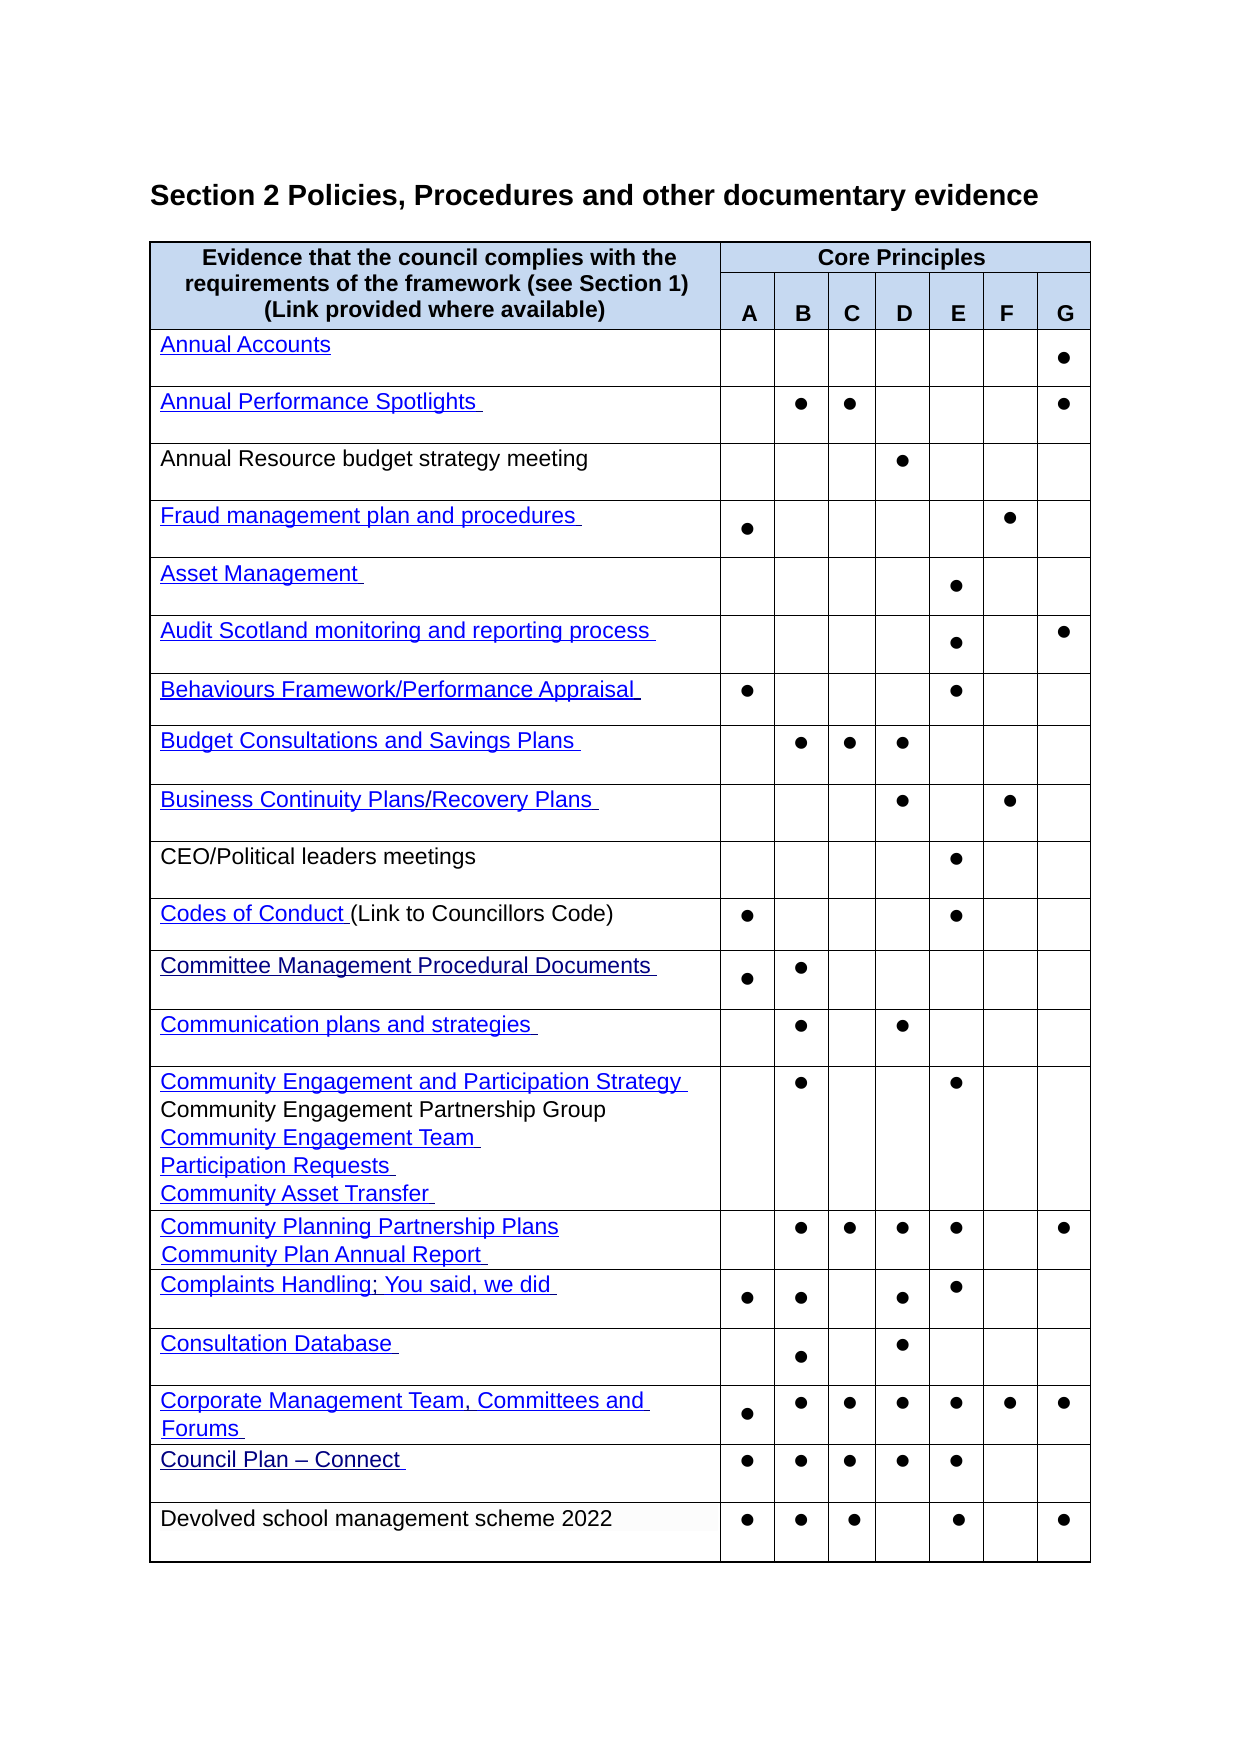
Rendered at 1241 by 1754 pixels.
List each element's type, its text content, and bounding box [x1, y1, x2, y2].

table_cell [1038, 785, 1090, 841]
table_cell [984, 899, 1037, 950]
table_cell [984, 387, 1037, 443]
table_cell  [829, 1211, 875, 1269]
table_cell  [775, 1067, 828, 1210]
table_cell [829, 674, 875, 725]
table_cell [984, 1010, 1037, 1066]
table_cell [984, 1329, 1037, 1385]
table_cell  [721, 1503, 774, 1561]
table_cell Community Engagement and Participation Strategy Community Engagement Partnership Group Community Engagement Team Participation Requests Community Asset Transfer [151, 1067, 720, 1210]
table_cell [930, 726, 983, 784]
subtitle Section 2 Policies, Procedures and other documentary evidence [150, 178, 1090, 211]
table_cell [829, 558, 875, 614]
table_cell  [775, 1211, 828, 1269]
table_cell  [876, 1010, 929, 1066]
table_cell B [775, 273, 828, 329]
table_cell Consultation Database [151, 1329, 720, 1385]
table_cell  [876, 1445, 929, 1502]
table_cell Corporate Management Team, Committees and Forums [151, 1386, 720, 1443]
table_cell [930, 501, 983, 557]
table_cell [1038, 899, 1090, 950]
table_cell [1038, 1445, 1090, 1502]
table_cell [984, 1270, 1037, 1328]
table_cell [876, 616, 929, 673]
table_cell [1038, 726, 1090, 784]
table_cell  [775, 1503, 828, 1561]
table_cell [775, 558, 828, 614]
table_header Core Principles [721, 243, 1090, 272]
table_cell [829, 444, 875, 500]
table_cell A [721, 273, 774, 329]
table_cell  [984, 785, 1037, 841]
table_cell  [930, 1270, 983, 1328]
table_cell [775, 616, 828, 673]
table_cell [1038, 558, 1090, 614]
table_cell [721, 726, 774, 784]
table_cell [721, 1329, 774, 1385]
table_cell  [930, 616, 983, 673]
table_cell [775, 785, 828, 841]
table_cell  [930, 674, 983, 725]
table_cell [930, 1329, 983, 1385]
table_cell CEO/Political leaders meetings [151, 842, 720, 898]
table_cell [721, 330, 774, 386]
table_cell [829, 616, 875, 673]
table_cell  [876, 1329, 929, 1385]
table_cell  [721, 674, 774, 725]
table_cell F [984, 273, 1037, 329]
table_cell Devolved school management scheme 2022 [151, 1503, 720, 1561]
table_cell [775, 674, 828, 725]
table_cell  [775, 1329, 828, 1385]
table_cell [876, 330, 929, 386]
table_cell  [721, 1386, 774, 1443]
table_cell [930, 330, 983, 386]
table_cell  [930, 1503, 983, 1561]
table_cell Audit Scotland monitoring and reporting process [151, 616, 720, 673]
table_cell  [829, 1503, 875, 1561]
table_cell [984, 1445, 1037, 1502]
table_cell  [721, 1445, 774, 1502]
table_cell  [876, 785, 929, 841]
table_cell Annual Resource budget strategy meeting [151, 444, 720, 500]
table_cell [1038, 842, 1090, 898]
table_cell [1038, 444, 1090, 500]
table_cell [1038, 1010, 1090, 1066]
table_cell [930, 785, 983, 841]
table_cell [1038, 1067, 1090, 1210]
table_cell  [775, 387, 828, 443]
table_cell [984, 330, 1037, 386]
table_cell D [876, 273, 929, 329]
table_cell  [984, 501, 1037, 557]
table_cell Complaints Handling; You said, we did [151, 1270, 720, 1328]
table_cell  [1038, 387, 1090, 443]
table_cell [829, 785, 875, 841]
table_cell  [1038, 616, 1090, 673]
table_cell [829, 899, 875, 950]
table_cell [775, 330, 828, 386]
table_cell [876, 1067, 929, 1210]
table_cell  [930, 1211, 983, 1269]
table_cell [984, 951, 1037, 1008]
table_cell [721, 1010, 774, 1066]
table_cell [1038, 1270, 1090, 1328]
table_cell [876, 842, 929, 898]
table_cell  [775, 1010, 828, 1066]
table_cell  [775, 726, 828, 784]
table_cell  [775, 1386, 828, 1443]
table_cell [721, 1067, 774, 1210]
table_cell  [775, 1445, 828, 1502]
table_cell  [721, 501, 774, 557]
table_cell Community Planning Partnership Plans Community Plan Annual Report [151, 1211, 720, 1269]
table_cell  [930, 1386, 983, 1443]
table_cell  [984, 1386, 1037, 1443]
table_cell [876, 674, 929, 725]
table_cell Codes of Conduct (Link to Councillors Code) [151, 899, 720, 950]
table_cell Committee Management Procedural Documents [151, 951, 720, 1008]
table_cell  [829, 726, 875, 784]
table_cell [721, 785, 774, 841]
table_cell Fraud management plan and procedures [151, 501, 720, 557]
table_cell  [1038, 1503, 1090, 1561]
table_cell  [829, 1386, 875, 1443]
table_cell [876, 1503, 929, 1561]
table_cell [876, 951, 929, 1008]
table_cell  [930, 1445, 983, 1502]
table_cell  [876, 1211, 929, 1269]
table_cell [721, 1211, 774, 1269]
table_cell [829, 951, 875, 1008]
table_cell [829, 1010, 875, 1066]
table_cell Annual Performance Spotlights [151, 387, 720, 443]
table_cell [775, 501, 828, 557]
table_cell [984, 842, 1037, 898]
table_cell [721, 558, 774, 614]
table_cell Council Plan – Connect [151, 1445, 720, 1502]
table_cell [1038, 951, 1090, 1008]
table_cell Asset Management [151, 558, 720, 614]
table_cell [984, 1503, 1037, 1561]
table_cell [829, 1329, 875, 1385]
table_cell [775, 444, 828, 500]
table_cell [1038, 1329, 1090, 1385]
table_cell [1038, 501, 1090, 557]
table_cell [829, 1067, 875, 1210]
table_cell  [930, 842, 983, 898]
table_cell  [876, 726, 929, 784]
table_cell [721, 842, 774, 898]
table_cell  [829, 1445, 875, 1502]
table_cell [984, 444, 1037, 500]
table_cell [876, 387, 929, 443]
table_cell [721, 387, 774, 443]
table_cell Behaviours Framework/Performance Appraisal [151, 674, 720, 725]
table_cell Budget Consultations and Savings Plans [151, 726, 720, 784]
table_cell [775, 842, 828, 898]
table_cell E [930, 273, 983, 329]
table_cell  [876, 444, 929, 500]
table_cell  [775, 1270, 828, 1328]
table_cell [829, 1270, 875, 1328]
table_cell [829, 842, 875, 898]
table_cell Communication plans and strategies [151, 1010, 720, 1066]
table_cell  [876, 1270, 929, 1328]
table_cell [930, 1010, 983, 1066]
table_cell  [1038, 1211, 1090, 1269]
table_cell [876, 899, 929, 950]
table_cell G [1038, 273, 1090, 329]
table_cell  [1038, 330, 1090, 386]
table_cell  [1038, 1386, 1090, 1443]
table_cell [829, 501, 875, 557]
table_cell [775, 899, 828, 950]
table_cell  [876, 1386, 929, 1443]
table_cell [829, 330, 875, 386]
table_header Evidence that the council complies with the requirements of the framework (see Section 1) (Link provided where available) [151, 243, 720, 329]
table_cell  [829, 387, 875, 443]
table_cell [984, 726, 1037, 784]
table_cell [984, 1067, 1037, 1210]
table_cell  [721, 951, 774, 1008]
table_cell [930, 951, 983, 1008]
table_cell C [829, 273, 875, 329]
table_cell Business Continuity Plans/Recovery Plans [151, 785, 720, 841]
table_cell  [930, 899, 983, 950]
table_cell [721, 444, 774, 500]
table_cell [930, 444, 983, 500]
table_cell [984, 616, 1037, 673]
table_cell  [775, 951, 828, 1008]
table_cell [876, 501, 929, 557]
table_cell [930, 387, 983, 443]
table_cell [984, 1211, 1037, 1269]
table_cell  [721, 899, 774, 950]
table_cell Annual Accounts [151, 330, 720, 386]
table_cell  [721, 1270, 774, 1328]
table_cell [876, 558, 929, 614]
table_cell [984, 674, 1037, 725]
table_cell [721, 616, 774, 673]
table_cell [1038, 674, 1090, 725]
table_cell [984, 558, 1037, 614]
table_cell  [930, 558, 983, 614]
table_cell  [930, 1067, 983, 1210]
